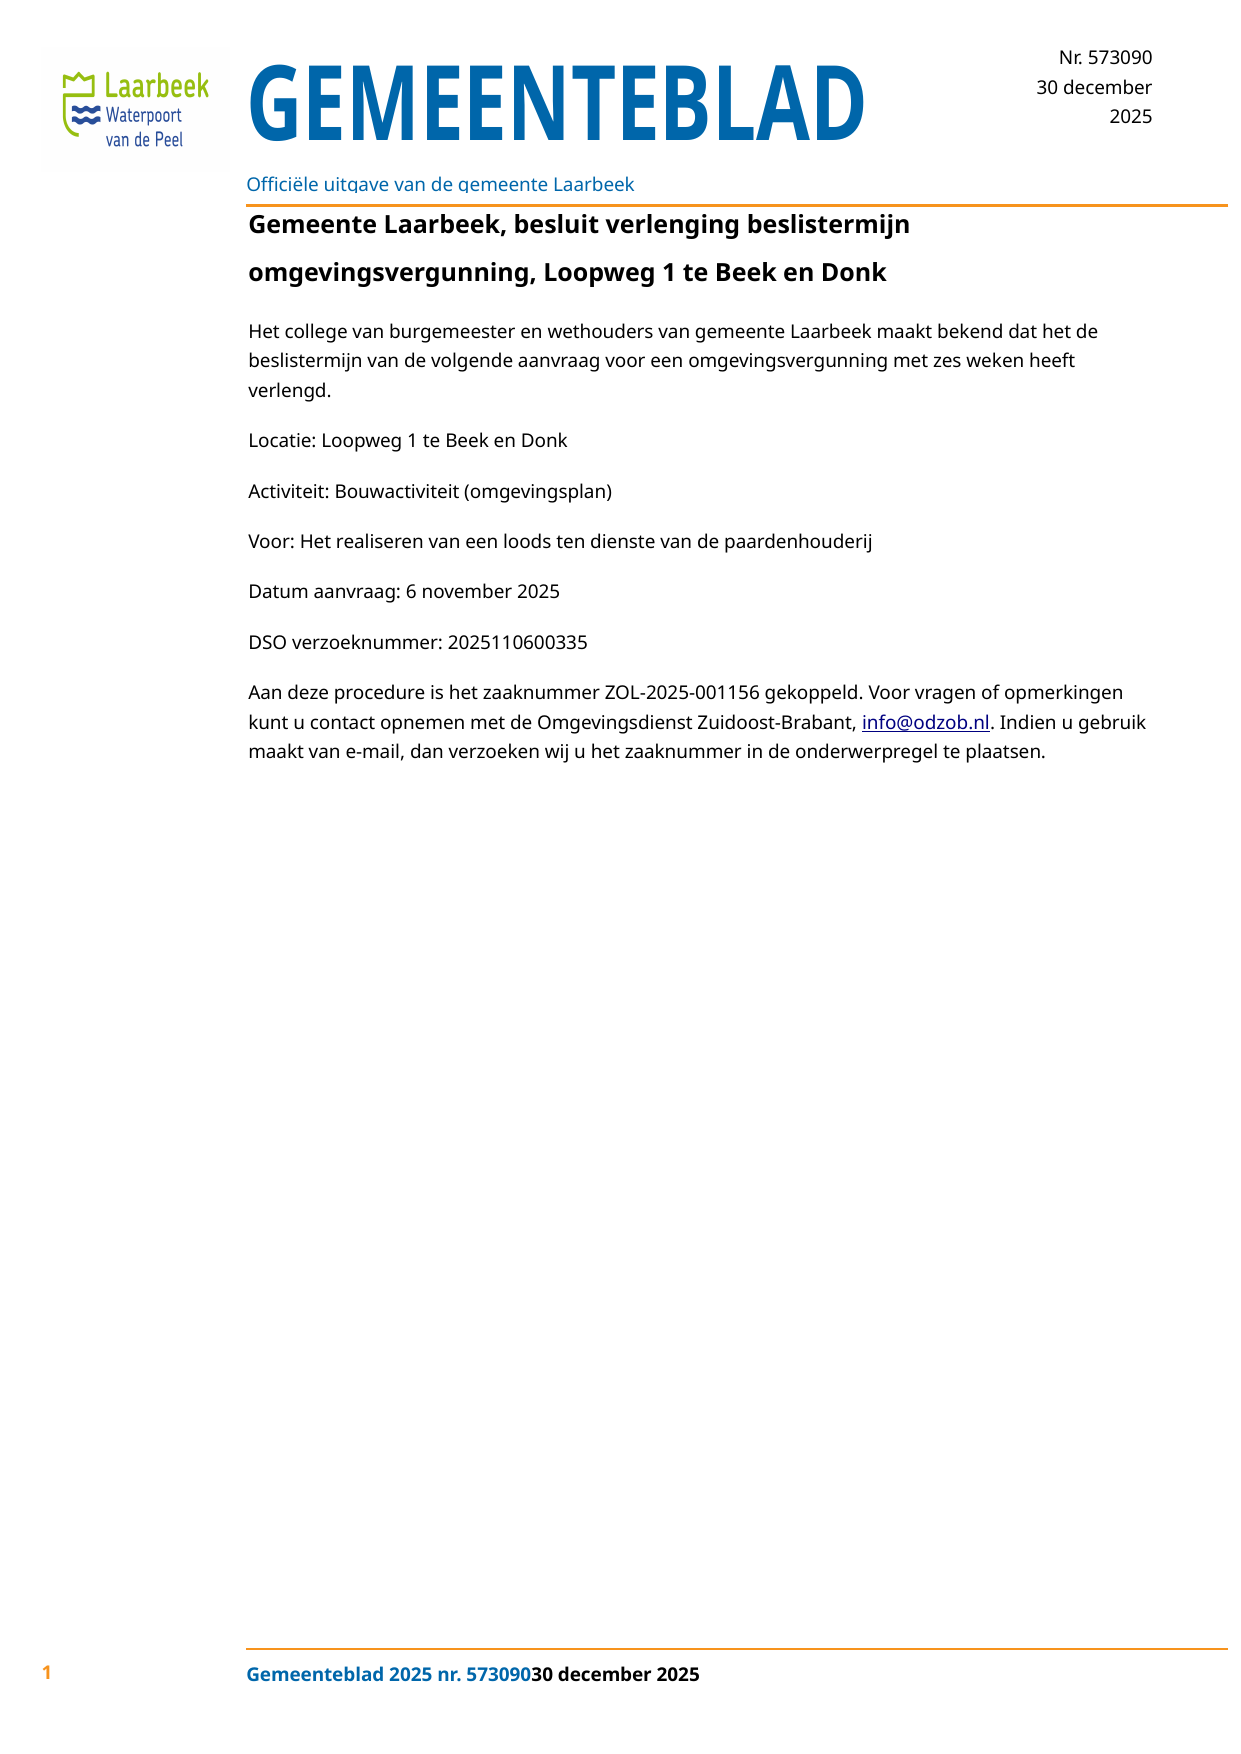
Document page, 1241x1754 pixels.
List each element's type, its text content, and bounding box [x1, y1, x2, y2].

text DSO verzoeknummer: 2025110600335 [248, 629, 1152, 655]
text Voor: Het realiseren van een loods ten dienste van de paardenhouderij [248, 528, 1152, 554]
picture [41, 47, 231, 172]
text Het college van burgemeester en wethouders van gemeente Laarbeek maakt bekend dat het de beslistermijn van de volgende aanvraag voor een omgevingsvergunning met zes weken heeft verlengd. [248, 318, 1152, 403]
text Aan deze procedure is het zaaknummer ZOL-2025-001156 gekoppeld. Voor vragen of opmerkingen kunt u contact opnemen met de Omgevingsdienst Zuidoost-Brabant, info@odzob.nl. Indien u gebruik maakt van e-mail, dan verzoeken wij u het zaaknummer in de onderwerpregel te plaatsen. [248, 679, 1152, 764]
text Locatie: Loopweg 1 te Beek en Donk [248, 427, 1152, 453]
text Datum aanvraag: 6 november 2025 [248, 579, 1152, 604]
text Gemeente Laarbeek, besluit verlenging beslistermijn omgevingsvergunning, Loopweg 1 te Beek en Donk [248, 207, 1152, 288]
text Activiteit: Bouwactiviteit (omgevingsplan) [248, 478, 1152, 504]
